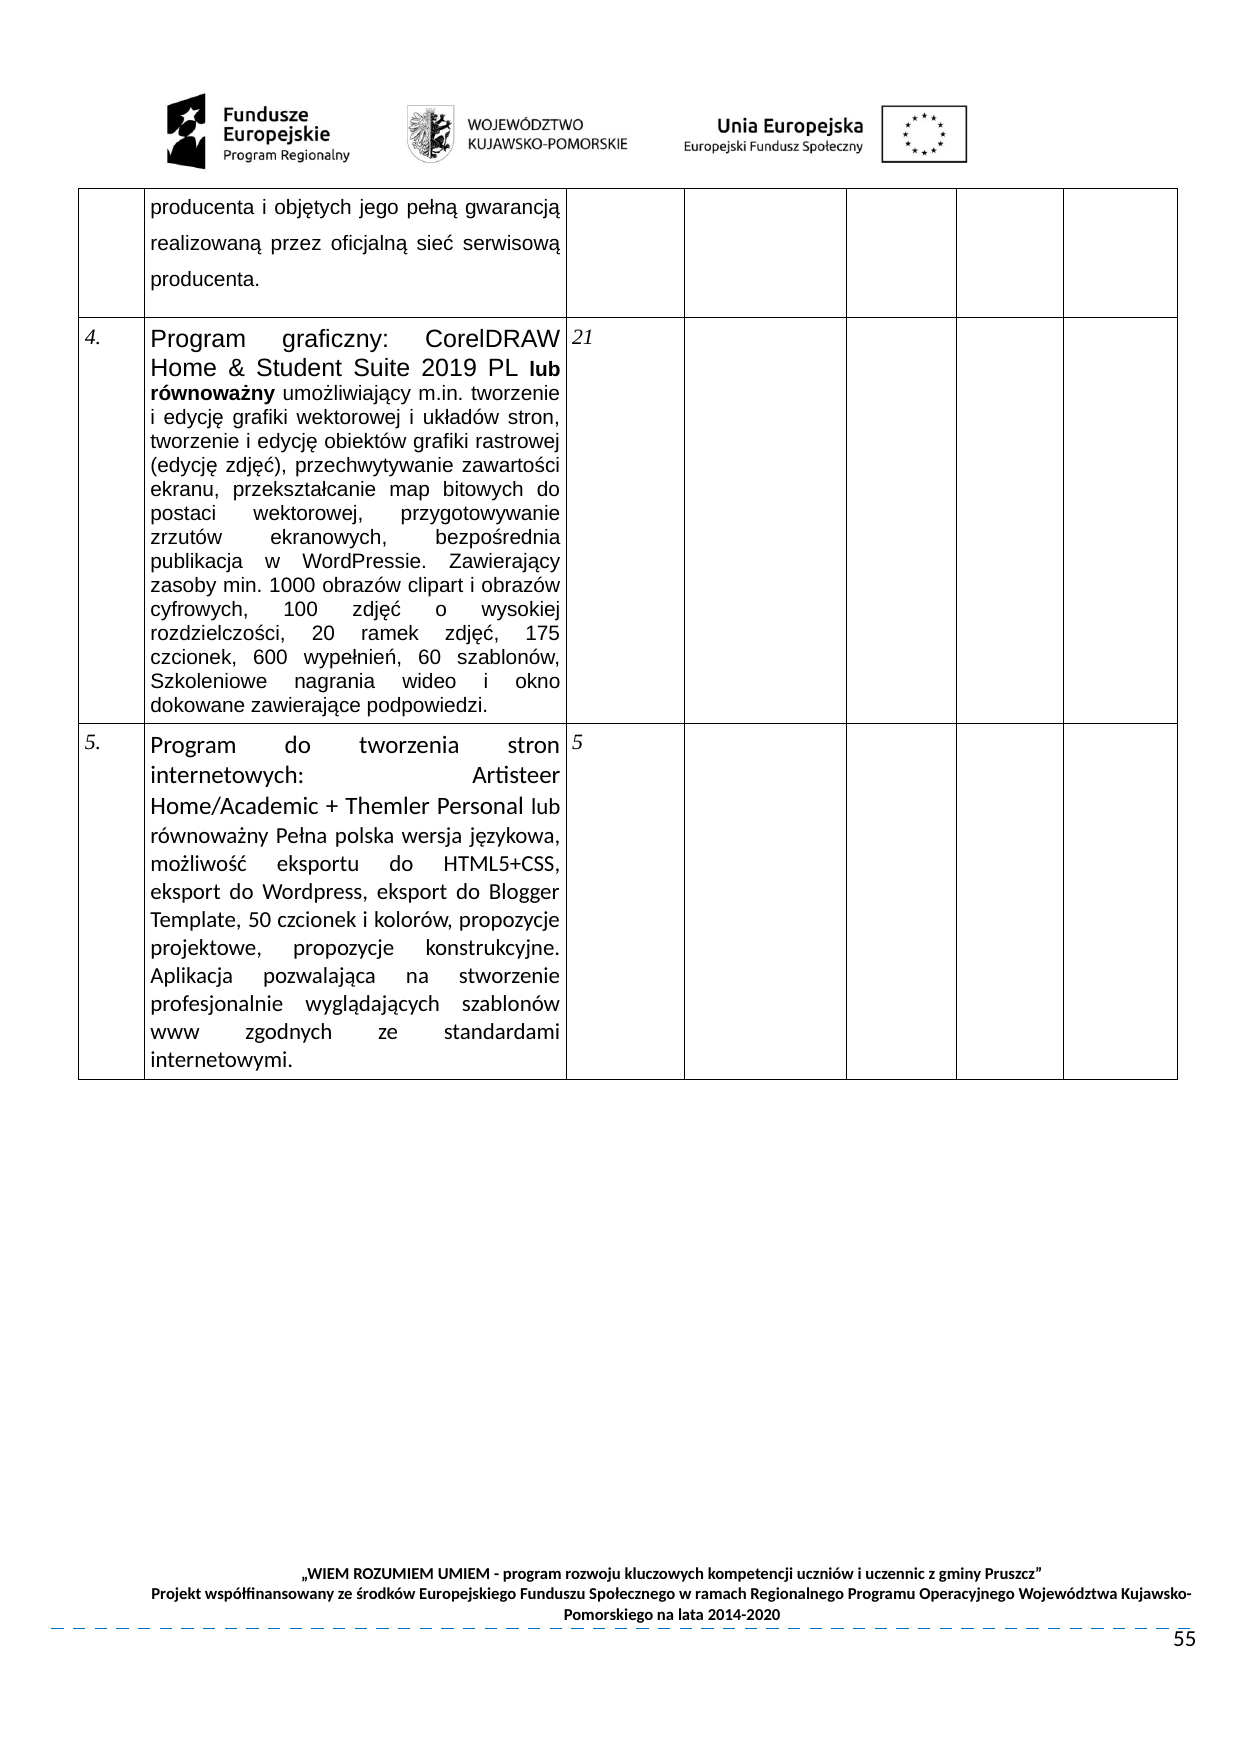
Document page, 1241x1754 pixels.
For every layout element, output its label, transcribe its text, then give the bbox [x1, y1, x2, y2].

table_cell [567, 189, 684, 317]
table_cell [1064, 318, 1177, 722]
table_cell [685, 189, 846, 317]
table_cell [685, 318, 846, 722]
table_cell [957, 318, 1063, 722]
table_cell [685, 724, 846, 1079]
table_cell [1064, 724, 1177, 1079]
table_cell 5 [567, 724, 684, 1079]
table_cell [957, 189, 1063, 317]
table_cell [79, 189, 144, 317]
table_cell 21 [567, 318, 684, 722]
table_cell [847, 318, 956, 722]
picture [148, 73, 986, 188]
table_cell 5. [79, 724, 144, 1079]
table_cell [847, 724, 956, 1079]
table_cell [847, 189, 956, 317]
table_cell [1064, 189, 1177, 317]
table_cell [957, 724, 1063, 1079]
table_cell Program graficzny: CorelDRAW Home & Student Suite 2019 PL lub równoważny umożliwiający m.in. tworzenie i edycję grafiki wektorowej i układów stron, tworzenie i edycję obiektów grafiki rastrowej (edycję zdjęć), przechwytywanie zawartości ekranu, przekształcanie map bitowych do postaci wektorowej, przygotowywanie zrzutów ekranowych, bezpośrednia publikacja w WordPressie. Zawierający zasoby min. 1000 obrazów clipart i obrazów cyfrowych, 100 zdjęć o wysokiej rozdzielczości, 20 ramek zdjęć, 175 czcionek, 600 wypełnień, 60 szablonów, Szkoleniowe nagrania wideo i okno dokowane zawierające podpowiedzi. [145, 318, 566, 722]
table_cell producenta i objętych jego pełną gwarancją realizowaną przez oficjalną sieć serwisową producenta. [145, 189, 566, 317]
table_cell 4. [79, 318, 144, 722]
table_cell Program do tworzenia stron internetowych: Artisteer Home/Academic + Themler Personal lub równoważny Pełna polska wersja językowa, możliwość eksportu do HTML5+CSS, eksport do Wordpress, eksport do Blogger Template, 50 czcionek i kolorów, propozycje projektowe, propozycje konstrukcyjne. Aplikacja pozwalająca na stworzenie profesjonalnie wyglądających szablonów www zgodnych ze standardami internetowymi. [145, 724, 566, 1079]
